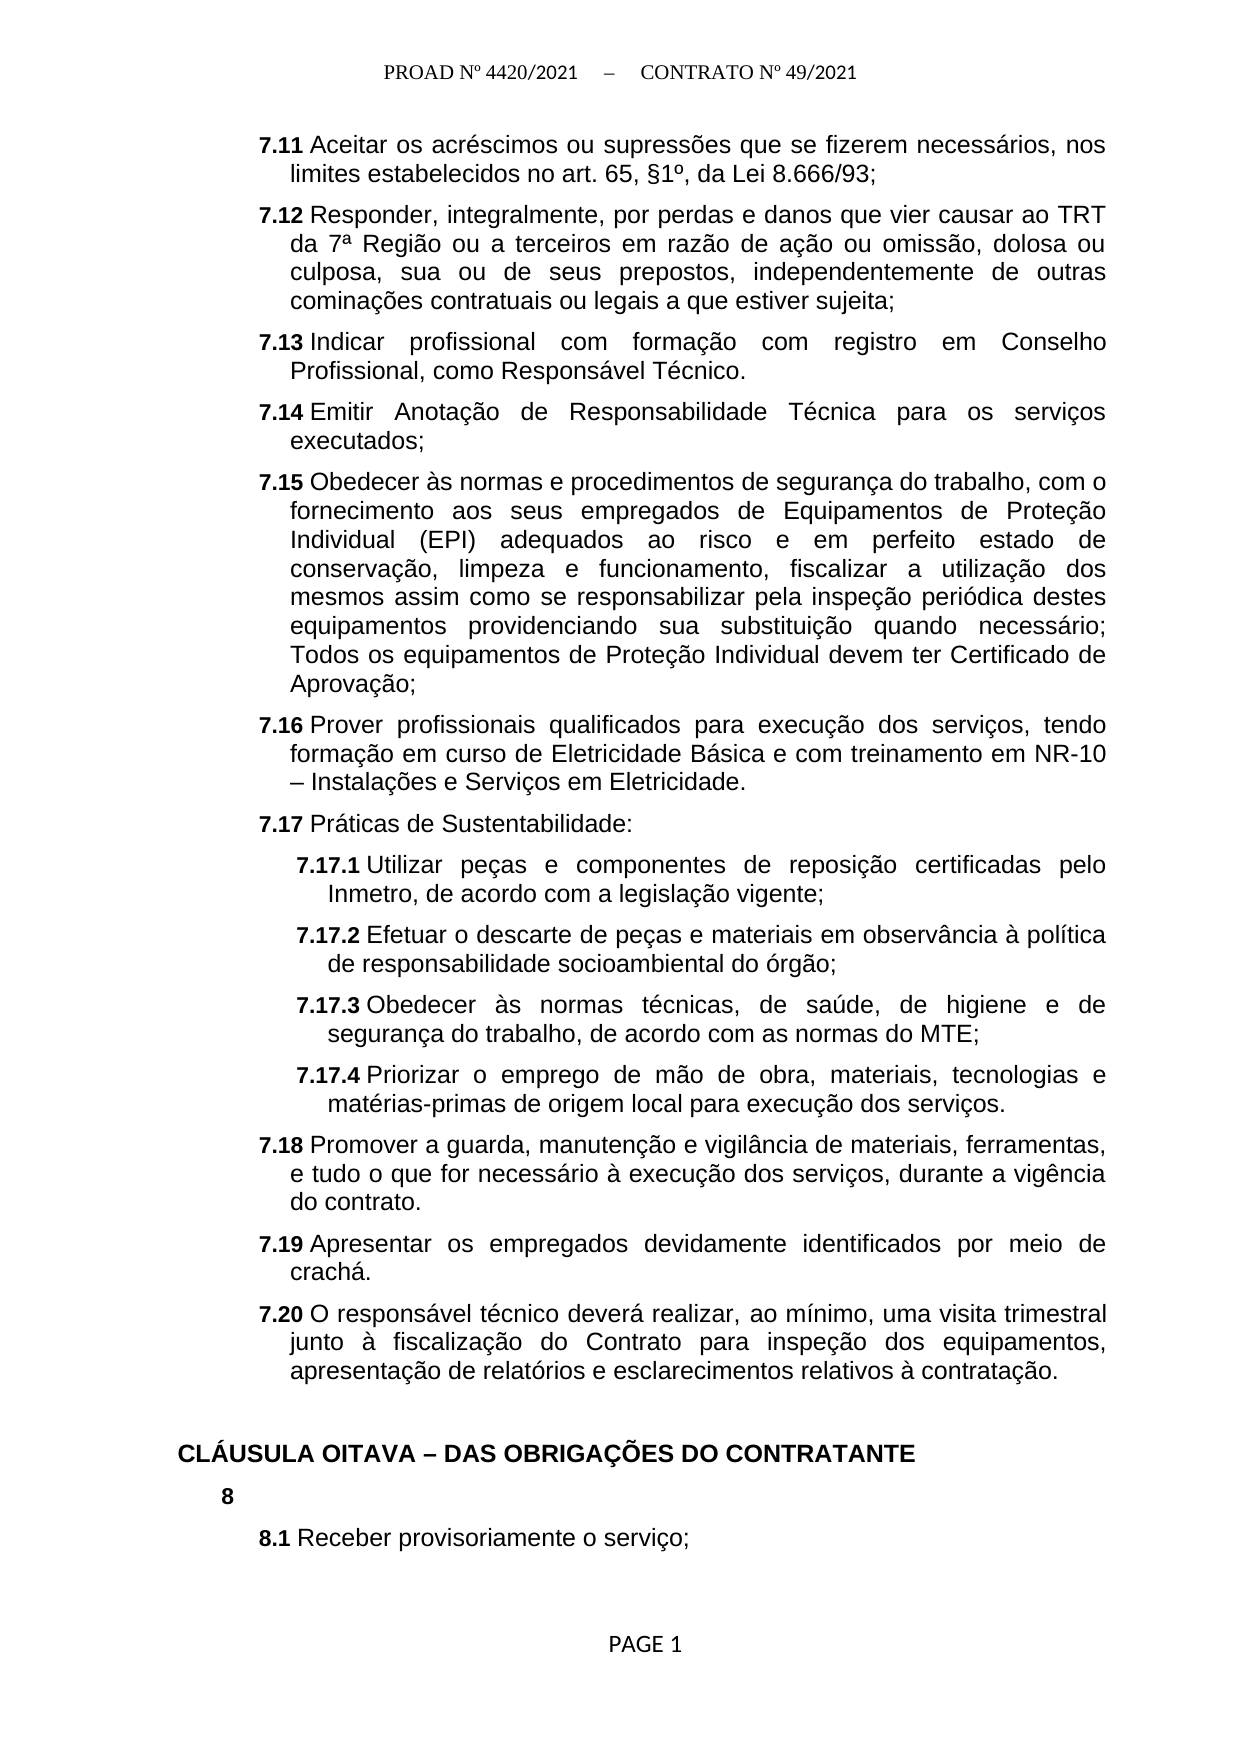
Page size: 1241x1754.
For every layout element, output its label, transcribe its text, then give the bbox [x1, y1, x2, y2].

list Aceitar os acréscimos ou supressões que se fizerem necessários, nos limites estabelecidos no art. 65, §1º, da Lei 8.666/93; [252, 130, 1107, 187]
list Responder, integralmente, por perdas e danos que vier causar ao TRT da 7ª Região ou a terceiros em razão de ação ou omissão, dolosa ou culposa, sua ou de seus prepostos, independentemente de outras cominações contratuais ou legais a que estiver sujeita; [252, 200, 1107, 315]
list Obedecer às normas e procedimentos de segurança do trabalho, com o fornecimento aos seus empregados de Equipamentos de Proteção Individual (EPI) adequados ao risco e em perfeito estado de conservação, limpeza e funcionamento, fiscalizar a utilização dos mesmos assim como se responsabilizar pela inspeção periódica destes equipamentos providenciando sua substituição quando necessário; Todos os equipamentos de Proteção Individual devem ter Certificado de Aprovação; [252, 467, 1107, 697]
list Promover a guarda, manutenção e vigilância de materiais, ferramentas, e tudo o que for necessário à execução dos serviços, durante a vigência do contrato. [252, 1130, 1107, 1216]
list O responsável técnico deverá realizar, ao mínimo, uma visita trimestral junto à fiscalização do Contrato para inspeção dos equipamentos, apresentação de relatórios e esclarecimentos relativos à contratação. [252, 1299, 1107, 1385]
list Práticas de Sustentabilidade: [252, 809, 1107, 837]
list Utilizar peças e componentes de reposição certificadas pelo Inmetro, de acordo com a legislação vigente; [290, 850, 1107, 907]
list Obedecer às normas técnicas, de saúde, de higiene e de segurança do trabalho, de acordo com as normas do MTE; [290, 990, 1107, 1047]
text CLÁUSULA OITAVA – DAS OBRIGAÇÕES DO CONTRATANTE [177, 1439, 1107, 1467]
list Apresentar os empregados devidamente identificados por meio de crachá. [252, 1229, 1107, 1286]
list Emitir Anotação de Responsabilidade Técnica para os serviços executados; [252, 397, 1107, 455]
list Prover profissionais qualificados para execução dos serviços, tendo formação em curso de Eletricidade Básica e com treinamento em NR-10 – Instalações e Serviços em Eletricidade. [252, 710, 1107, 796]
list Priorizar o emprego de mão de obra, materiais, tecnologias e matérias-primas de origem local para execução dos serviços. [290, 1060, 1107, 1117]
list Indicar profissional com formação com registro em Conselho Profissional, como Responsável Técnico. [252, 327, 1107, 385]
list Receber provisoriamente o serviço; [252, 1523, 1107, 1552]
list Efetuar o descarte de peças e materiais em observância à política de responsabilidade socioambiental do órgão; [290, 920, 1107, 977]
